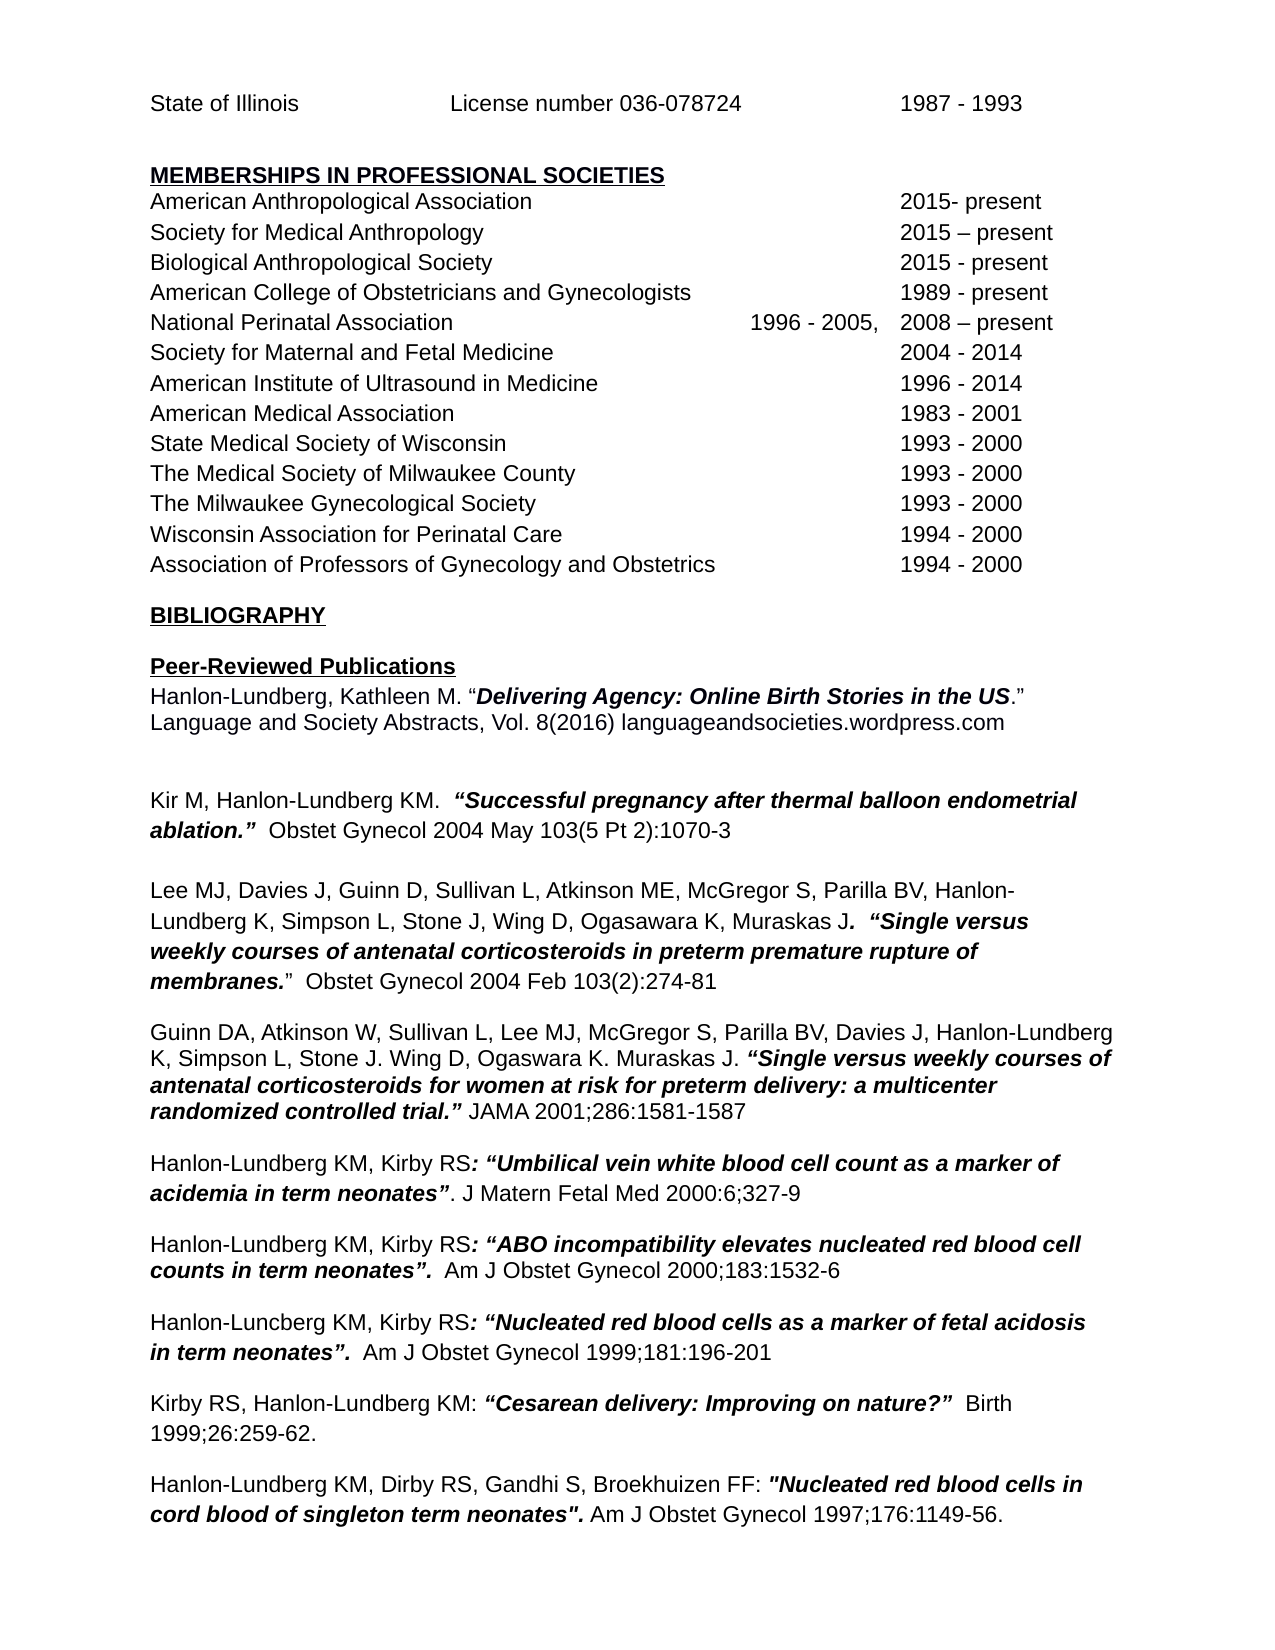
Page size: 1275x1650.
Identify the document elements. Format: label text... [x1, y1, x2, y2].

subtitle Guinn DA, Atkinson W, Sullivan L, Lee MJ, McGregor S, Parilla BV, Davies J, Hanlon-Lundberg K, Simpson L, Stone J. Wing D, Ogaswara K. Muraskas J. “Single versus weekly courses of antenatal corticosteroids for women at risk for preterm delivery: a multicenter randomized controlled trial.” JAMA 2001;286:1581-1587 [150, 1019, 1125, 1124]
text Peer-Reviewed Publications [150, 653, 1106, 679]
text State Medical Society of Wisconsin 1993 - 2000 [150, 430, 1106, 456]
text Kir M, Hanlon-Lundberg KM. “Successful pregnancy after thermal balloon endometrial ablation.” Obstet Gynecol 2004 May 103(5 Pt 2):1070-3 [150, 787, 1106, 843]
text Hanlon-Luncberg KM, Kirby RS: “Nucleated red blood cells as a marker of fetal acidosis in term neonates”. Am J Obstet Gynecol 1999;181:196-201 [150, 1308, 1106, 1365]
subtitle Hanlon-Lundberg KM, Kirby RS: “ABO incompatibility elevates nucleated red blood cell counts in term neonates”. Am J Obstet Gynecol 2000;183:1532-6 [150, 1231, 1125, 1283]
text Hanlon-Lundberg KM, Kirby RS: “Umbilical vein white blood cell count as a marker of acidemia in term neonates”. J Matern Fetal Med 2000:6;327-9 [150, 1149, 1106, 1206]
text The Medical Society of Milwaukee County 1993 - 2000 [150, 460, 1106, 486]
text American College of Obstetricians and Gynecologists 1989 - present [150, 279, 1106, 305]
text Association of Professors of Gynecology and Obstetrics 1994 - 2000 [150, 551, 1106, 577]
text BIBLIOGRAPHY [150, 602, 1106, 628]
text Society for Medical Anthropology 2015 – present [150, 218, 1106, 245]
text Kirby RS, Hanlon-Lundberg KM: “Cesarean delivery: Improving on nature?” Birth 1999;26:259-62. [150, 1390, 1106, 1446]
text Society for Maternal and Fetal Medicine 2004 - 2014 [150, 339, 1106, 366]
text American Institute of Ultrasound in Medicine 1996 - 2014 [150, 369, 1106, 396]
text Lee MJ, Davies J, Guinn D, Sullivan L, Atkinson ME, McGregor S, Parilla BV, Hanlon-Lundberg K, Simpson L, Stone J, Wing D, Ogasawara K, Muraskas J. “Single versus weekly courses of antenatal corticosteroids in preterm premature rupture of membranes.” Obstet Gynecol 2004 Feb 103(2):274-81 [150, 877, 1106, 994]
text State of Illinois License number 036-078724 1987 - 1993 [150, 90, 1106, 116]
text National Perinatal Association 1996 - 2005, 2008 – present [150, 309, 1106, 335]
text Hanlon-Lundberg KM, Dirby RS, Gandhi S, Broekhuizen FF: "Nucleated red blood cells in cord blood of singleton term neonates". Am J Obstet Gynecol 1997;176:1149-56. [150, 1471, 1106, 1527]
text American Medical Association 1983 - 2001 [150, 400, 1106, 426]
text The Milwaukee Gynecological Society 1993 - 2000 [150, 490, 1106, 517]
subtitle MEMBERSHIPS IN PROFESSIONAL SOCIETIES [150, 162, 1125, 188]
subtitle Hanlon-Lundberg, Kathleen M. “Delivering Agency: Online Birth Stories in the US.” Language and Society Abstracts, Vol. 8(2016) languageandsocieties.wordpress.com [150, 683, 1125, 736]
text Wisconsin Association for Perinatal Care 1994 - 2000 [150, 521, 1106, 547]
text American Anthropological Association 2015- present [150, 188, 1106, 214]
text Biological Anthropological Society 2015 - present [150, 249, 1106, 275]
